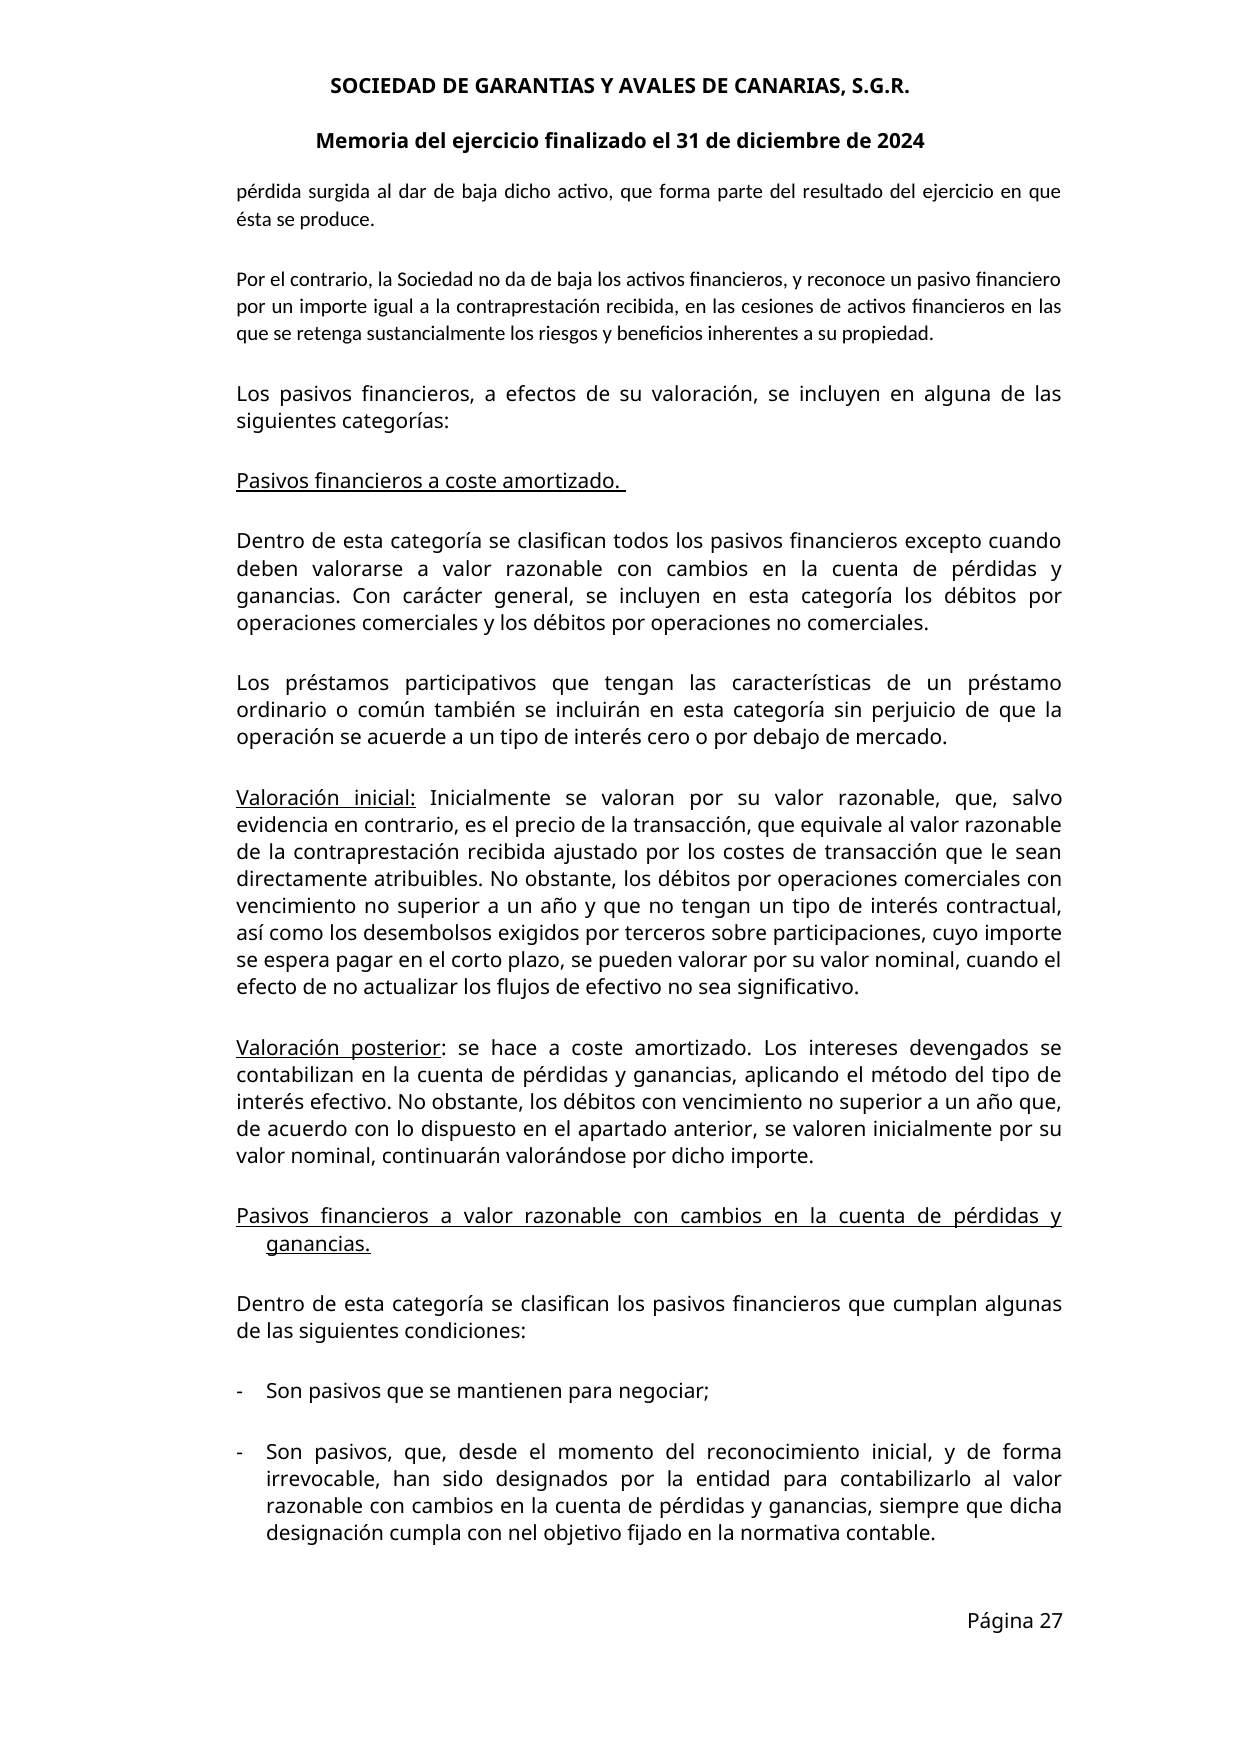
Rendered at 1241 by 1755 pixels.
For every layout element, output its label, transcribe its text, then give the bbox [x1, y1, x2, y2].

text Valoración inicial: Inicialmente se valoran por su valor razonable, que, salvo evidencia en contrario, es el precio de la transacción, que equivale al valor razonable de la contraprestación recibida ajustado por los costes de transacción que le sean directamente atribuibles. No obstante, los débitos por operaciones comerciales con vencimiento no superior a un año y que no tengan un tipo de interés contractual, así como los desembolsos exigidos por terceros sobre participaciones, cuyo importe se espera pagar en el corto plazo, se pueden valorar por su valor nominal, cuando el efecto de no actualizar los flujos de efectivo no sea significativo. [236, 783, 1063, 1000]
text pérdida surgida al dar de baja dicho activo, que forma parte del resultado del ejercicio en que ésta se produce. [236, 177, 1063, 231]
text - Son pasivos que se mantienen para negociar; [236, 1377, 1063, 1404]
text Dentro de esta categoría se clasifican los pasivos financieros que cumplan algunas de las siguientes condiciones: [236, 1290, 1063, 1344]
text Los préstamos participativos que tengan las características de un préstamo ordinario o común también se incluirán en esta categoría sin perjuicio de que la operación se acuerde a un tipo de interés cero o por debajo de mercado. [236, 669, 1063, 750]
text Por el contrario, la Sociedad no da de baja los activos financieros, y reconoce un pasivo financiero por un importe igual a la contraprestación recibida, en las cesiones de activos financieros en las que se retenga sustancialmente los riesgos y beneficios inherentes a su propiedad. [236, 265, 1063, 346]
text Valoración posterior: se hace a coste amortizado. Los intereses devengados se contabilizan en la cuenta de pérdidas y ganancias, aplicando el método del tipo de interés efectivo. No obstante, los débitos con vencimiento no superior a un año que, de acuerdo con lo dispuesto en el apartado anterior, se valoren inicialmente por su valor nominal, continuarán valorándose por dicho importe. [236, 1033, 1063, 1169]
text Los pasivos financieros, a efectos de su valoración, se incluyen en alguna de las siguientes categorías: [236, 379, 1063, 433]
text Pasivos financieros a coste amortizado. [236, 467, 1063, 494]
text Pasivos financieros a valor razonable con cambios en la cuenta de pérdidas y ganancias. [236, 1202, 1063, 1256]
text - Son pasivos, que, desde el momento del reconocimiento inicial, y de forma irrevocable, han sido designados por la entidad para contabilizarlo al valor razonable con cambios en la cuenta de pérdidas y ganancias, siempre que dicha designación cumpla con nel objetivo fijado en la normativa contable. [236, 1438, 1063, 1546]
text Dentro de esta categoría se clasifican todos los pasivos financieros excepto cuando deben valorarse a valor razonable con cambios en la cuenta de pérdidas y ganancias. Con carácter general, se incluyen en esta categoría los débitos por operaciones comerciales y los débitos por operaciones no comerciales. [236, 527, 1063, 636]
